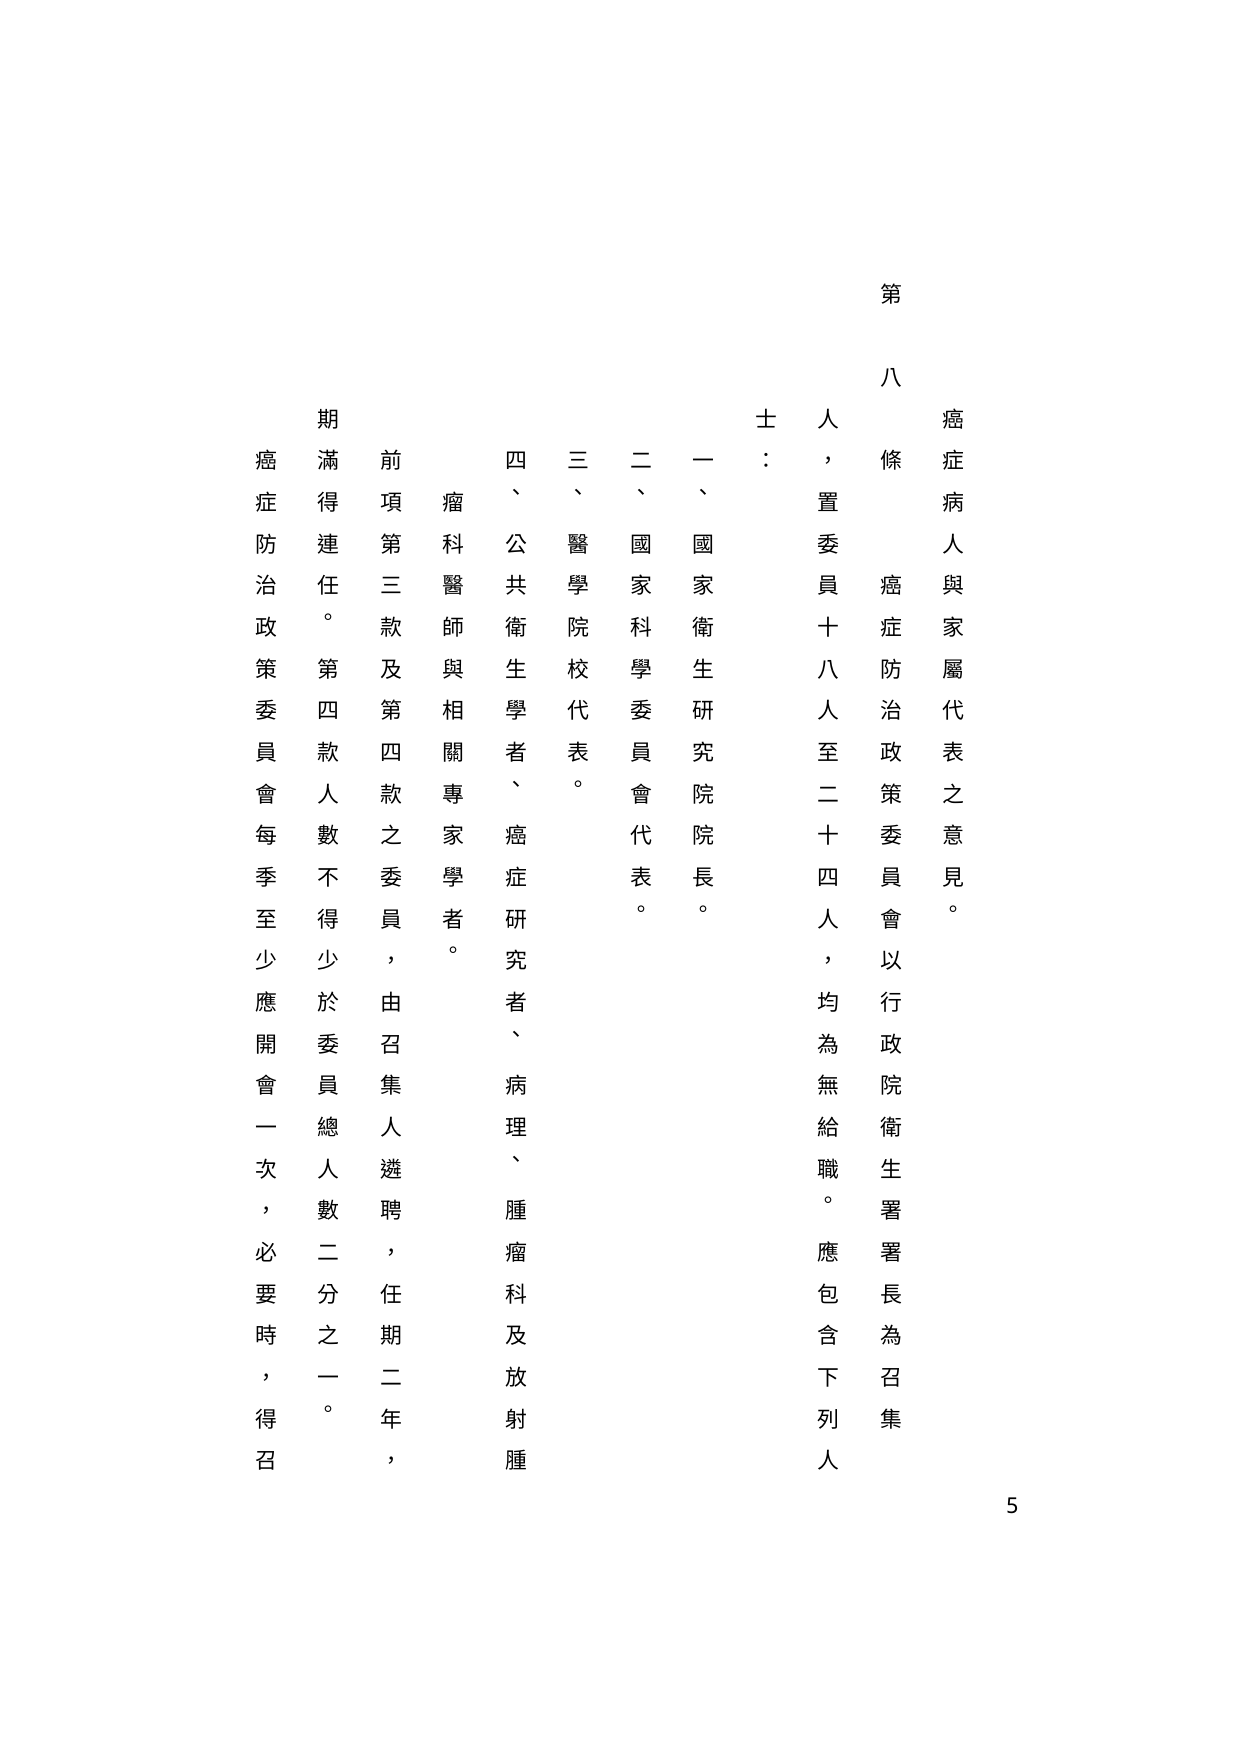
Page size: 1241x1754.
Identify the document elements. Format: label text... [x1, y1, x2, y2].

text 癌症病人與家屬代表之意見。 [933, 382, 995, 1481]
text 二、國家科學委員會代表。 [620, 426, 683, 1481]
text 四、公共衛生學者、癌症研究者、病理、腫瘤科及放射腫瘤科醫師與相關專家學者。 [433, 426, 558, 1481]
text 三、醫學院校代表。 [558, 426, 620, 1481]
text 癌症防治政策委員會每季至少應開會一次，必要時，得召 [245, 382, 308, 1481]
text 第 八 條 癌症防治政策委員會以行政院衛生署署長為召集人，置委員十八人至二十四人，均為無給職。應包含下列人士： [745, 273, 933, 1481]
text 一、國家衛生研究院院長。 [683, 426, 745, 1481]
text 前項第三款及第四款之委員，由召集人遴聘，任期二年，期滿得連任。第四款人數不得少於委員總人數二分之一。 [308, 382, 433, 1481]
